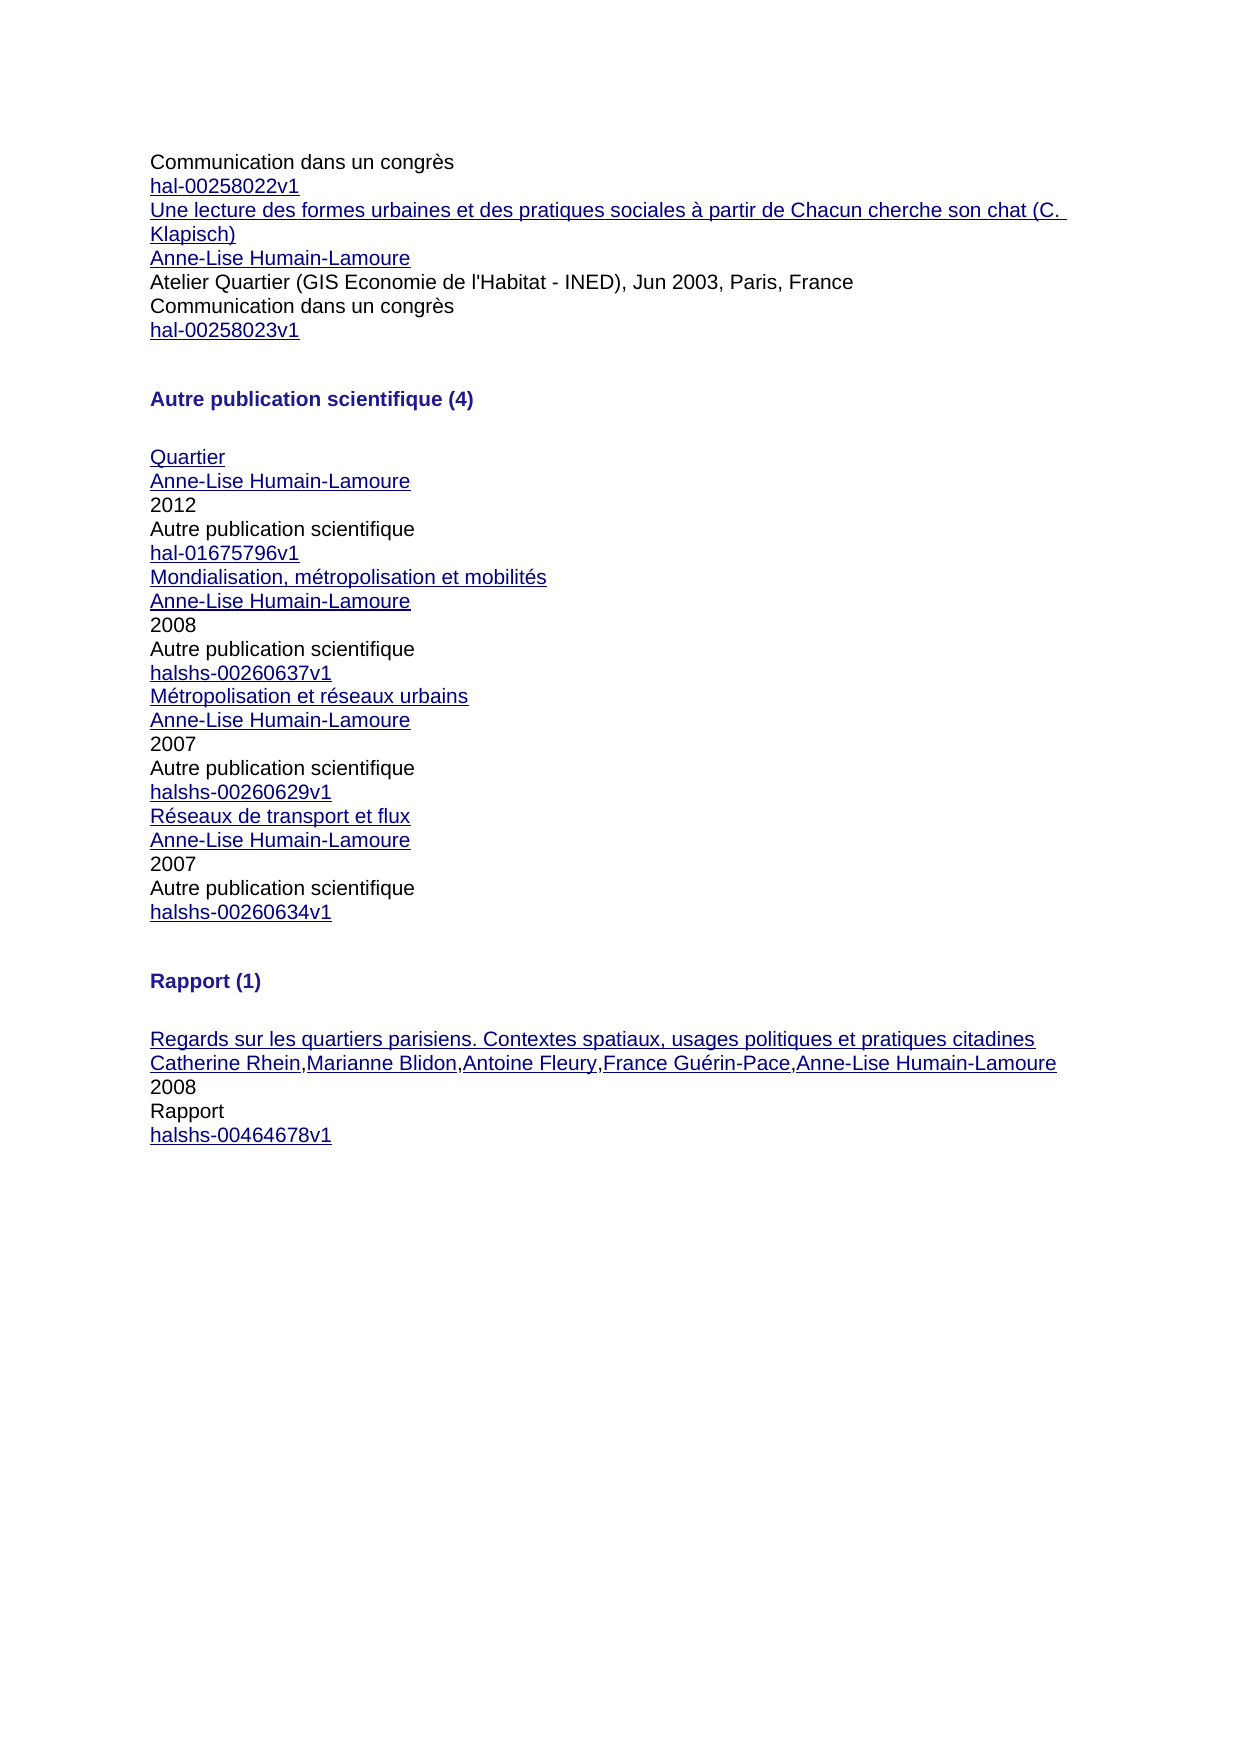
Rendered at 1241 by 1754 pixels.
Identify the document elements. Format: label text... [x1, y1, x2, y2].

table_cell Communication dans un congrès hal-00258022v1 [150, 150, 1090, 198]
table_header Quartier Anne-Lise Humain-Lamoure 2012 Autre publication scientifique hal-01675796v1 [150, 445, 1090, 564]
table_cell Réseaux de transport et flux Anne-Lise Humain-Lamoure 2007 Autre publication scientifique halshs-00260634v1 [150, 804, 1090, 924]
table_cell Une lecture des formes urbaines et des pratiques sociales à partir de Chacun cherche son chat (C. Klapisch) Anne-Lise Humain-Lamoure Atelier Quartier (GIS Economie de l'Habitat - INED), Jun 2003, Paris, France Communication dans un congrès hal-00258023v1 [150, 198, 1090, 342]
table_cell Métropolisation et réseaux urbains Anne-Lise Humain-Lamoure 2007 Autre publication scientifique halshs-00260629v1 [150, 684, 1090, 804]
subtitle Autre publication scientifique (4) [150, 386, 1090, 410]
subtitle Rapport (1) [150, 969, 1090, 993]
table_cell Mondialisation, métropolisation et mobilités Anne-Lise Humain-Lamoure 2008 Autre publication scientifique halshs-00260637v1 [150, 565, 1090, 684]
table_header Regards sur les quartiers parisiens. Contextes spatiaux, usages politiques et pratiques citadines Catherine Rhein,Marianne Blidon,Antoine Fleury,France Guérin-Pace,Anne-Lise Humain-Lamoure 2008 Rapport halshs-00464678v1 [150, 1027, 1090, 1147]
